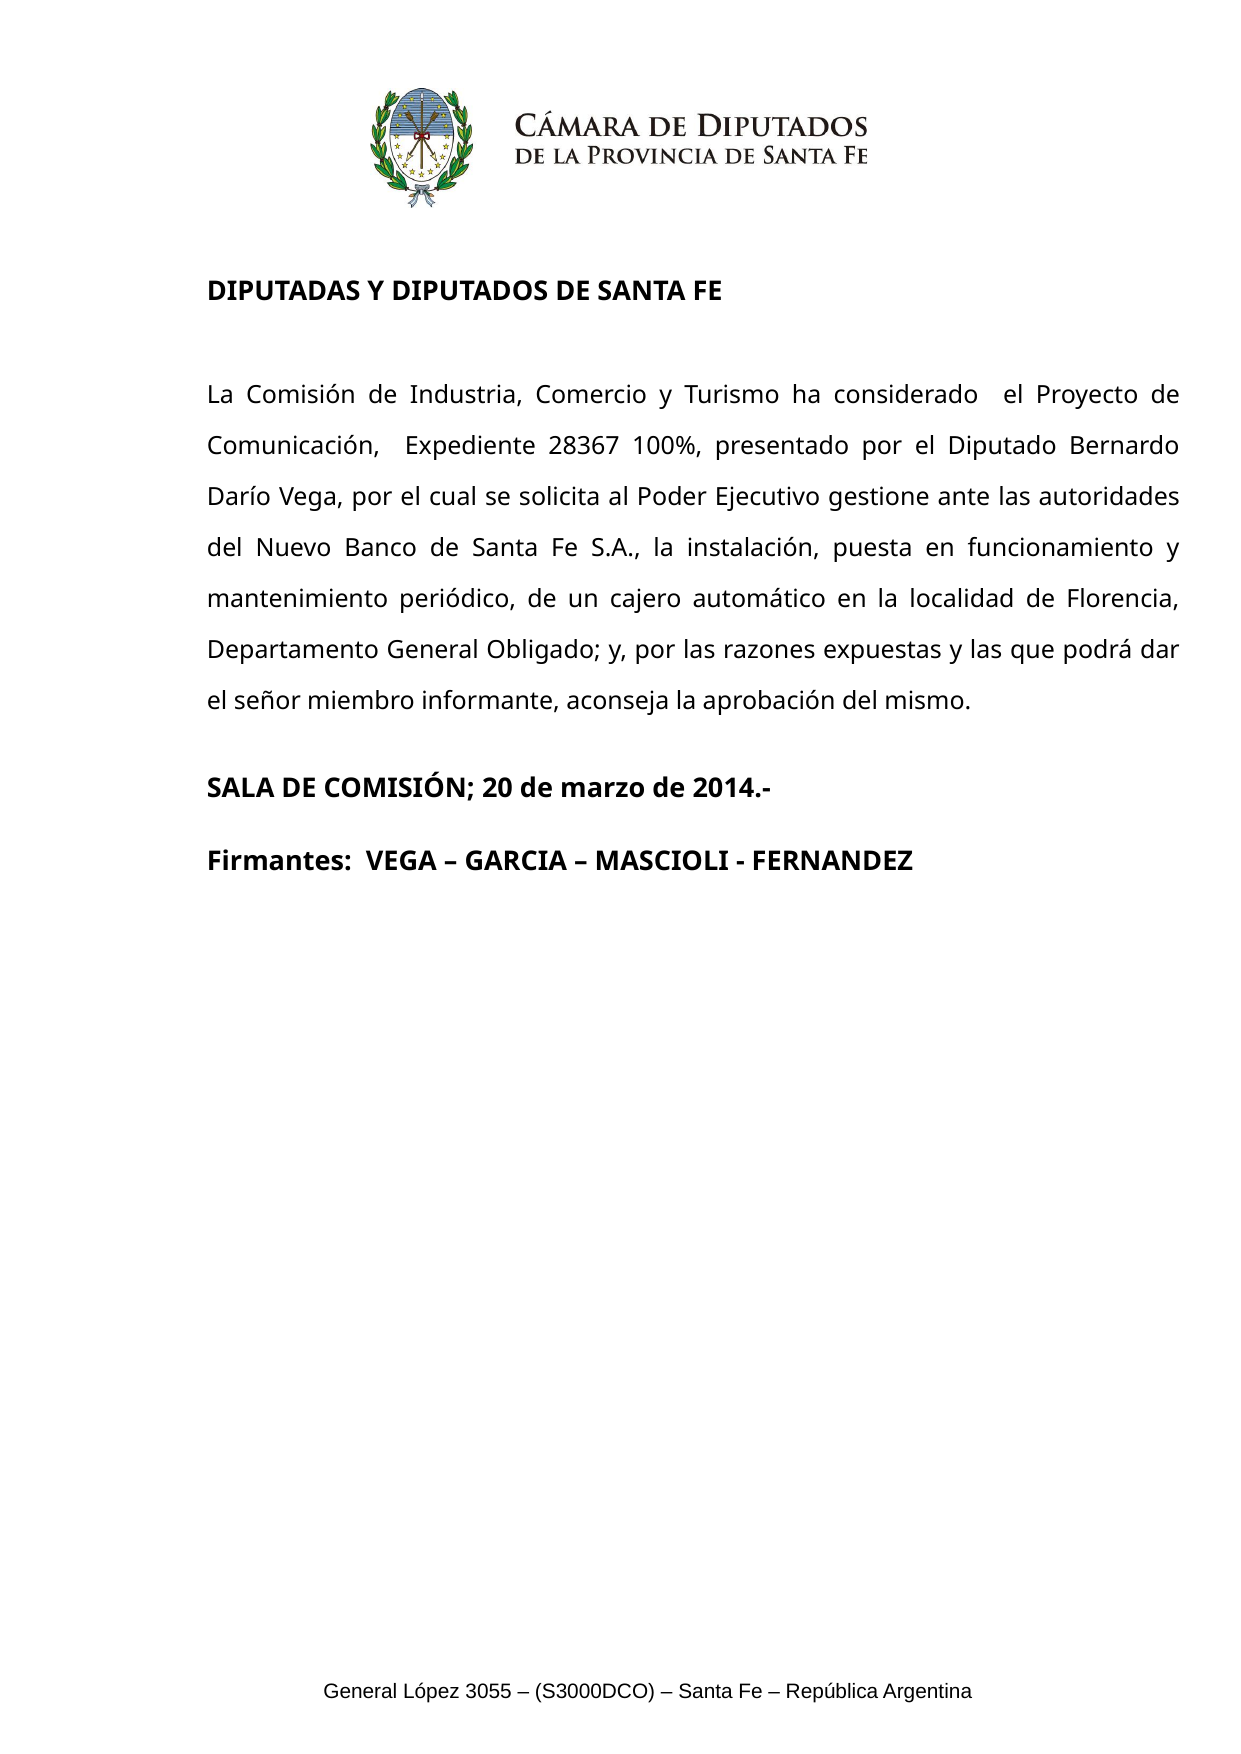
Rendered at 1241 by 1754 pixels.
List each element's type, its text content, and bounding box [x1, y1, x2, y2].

text DIPUTADAS Y DIPUTADOS DE SANTA FE [207, 272, 1181, 308]
text SALA DE COMISIÓN; 20 de marzo de 2014.- [207, 768, 1181, 805]
picture [370, 88, 868, 212]
text Firmantes: VEGA – GARCIA – MASCIOLI - FERNANDEZ [207, 842, 1181, 879]
text La Comisión de Industria, Comercio y Turismo ha considerado el Proyecto de Comunicación, Expediente 28367 100%, presentado por el Diputado Bernardo Darío Vega, por el cual se solicita al Poder Ejecutivo gestione ante las autoridades del Nuevo Banco de Santa Fe S.A., la instalación, puesta en funcionamiento y mantenimiento periódico, de un cajero automático en la localidad de Florencia, Departamento General Obligado; y, por las razones expuestas y las que podrá dar el señor miembro informante, aconseja la aprobación del mismo. [207, 377, 1181, 717]
